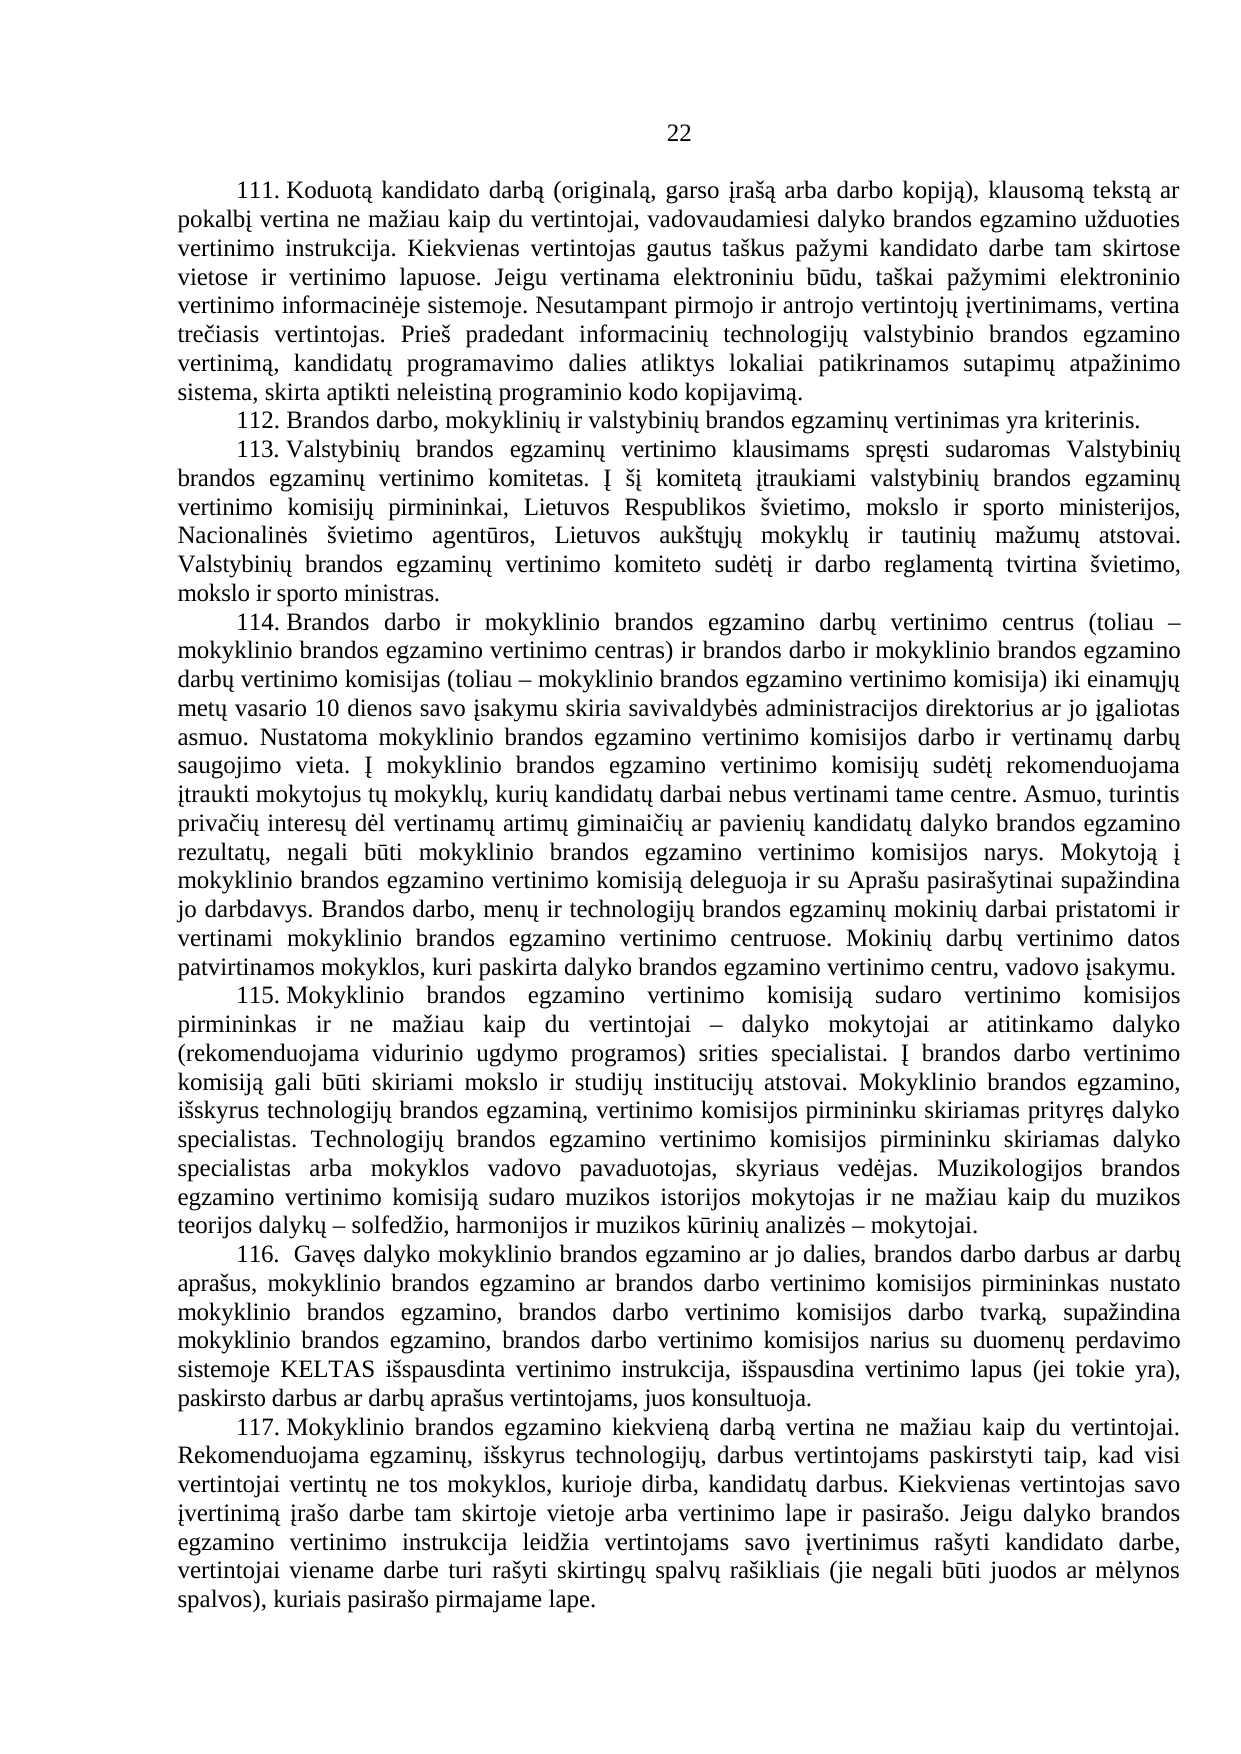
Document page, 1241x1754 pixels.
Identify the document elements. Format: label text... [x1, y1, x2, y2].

text 115. Mokyklinio brandos egzamino vertinimo komisiją sudaro vertinimo komisijos pirmininkas ir ne mažiau kaip du vertintojai – dalyko mokytojai ar atitinkamo dalyko (rekomenduojama vidurinio ugdymo programos) srities specialistai. Į brandos darbo vertinimo komisiją gali būti skiriami mokslo ir studijų institucijų atstovai. Mokyklinio brandos egzamino, išskyrus technologijų brandos egzaminą, vertinimo komisijos pirmininku skiriamas prityręs dalyko specialistas. Technologijų brandos egzamino vertinimo komisijos pirmininku skiriamas dalyko specialistas arba mokyklos vadovo pavaduotojas, skyriaus vedėjas. Muzikologijos brandos egzamino vertinimo komisiją sudaro muzikos istorijos mokytojas ir ne mažiau kaip du muzikos teorijos dalykų – solfedžio, harmonijos ir muzikos kūrinių analizės – mokytojai. [177, 981, 1181, 1239]
subtitle 112. Brandos darbo, mokyklinių ir valstybinių brandos egzaminų vertinimas yra kriterinis. [177, 406, 1181, 434]
text 117. Mokyklinio brandos egzamino kiekvieną darbą vertina ne mažiau kaip du vertintojai. Rekomenduojama egzaminų, išskyrus technologijų, darbus vertintojams paskirstyti taip, kad visi vertintojai vertintų ne tos mokyklos, kurioje dirba, kandidatų darbus. Kiekvienas vertintojas savo įvertinimą įrašo darbe tam skirtoje vietoje arba vertinimo lape ir pasirašo. Jeigu dalyko brandos egzamino vertinimo instrukcija leidžia vertintojams savo įvertinimus rašyti kandidato darbe, vertintojai viename darbe turi rašyti skirtingų spalvų rašikliais (jie negali būti juodos ar mėlynos spalvos), kuriais pasirašo pirmajame lape. [177, 1412, 1181, 1613]
text 113. Valstybinių brandos egzaminų vertinimo klausimams spręsti sudaromas Valstybinių brandos egzaminų vertinimo komitetas. Į šį komitetą įtraukiami valstybinių brandos egzaminų vertinimo komisijų pirmininkai, Lietuvos Respublikos švietimo, mokslo ir sporto ministerijos, Nacionalinės švietimo agentūros, Lietuvos aukštųjų mokyklų ir tautinių mažumų atstovai. Valstybinių brandos egzaminų vertinimo komiteto sudėtį ir darbo reglamentą tvirtina švietimo, mokslo ir sporto ministras. [177, 434, 1181, 607]
text 114. Brandos darbo ir mokyklinio brandos egzamino darbų vertinimo centrus (toliau – mokyklinio brandos egzamino vertinimo centras) ir brandos darbo ir mokyklinio brandos egzamino darbų vertinimo komisijas (toliau – mokyklinio brandos egzamino vertinimo komisija) iki einamųjų metų vasario 10 dienos savo įsakymu skiria savivaldybės administracijos direktorius ar jo įgaliotas asmuo. Nustatoma mokyklinio brandos egzamino vertinimo komisijos darbo ir vertinamų darbų saugojimo vieta. Į mokyklinio brandos egzamino vertinimo komisijų sudėtį rekomenduojama įtraukti mokytojus tų mokyklų, kurių kandidatų darbai nebus vertinami tame centre. Asmuo, turintis privačių interesų dėl vertinamų artimų giminaičių ar pavienių kandidatų dalyko brandos egzamino rezultatų, negali būti mokyklinio brandos egzamino vertinimo komisijos narys. Mokytoją į mokyklinio brandos egzamino vertinimo komisiją deleguoja ir su Aprašu pasirašytinai supažindina jo darbdavys. Brandos darbo, menų ir technologijų brandos egzaminų mokinių darbai pristatomi ir vertinami mokyklinio brandos egzamino vertinimo centruose. Mokinių darbų vertinimo datos patvirtinamos mokyklos, kuri paskirta dalyko brandos egzamino vertinimo centru, vadovo įsakymu. [177, 607, 1181, 981]
text 111. Koduotą kandidato darbą (originalą, garso įrašą arba darbo kopiją), klausomą tekstą ar pokalbį vertina ne mažiau kaip du vertintojai, vadovaudamiesi dalyko brandos egzamino užduoties vertinimo instrukcija. Kiekvienas vertintojas gautus taškus pažymi kandidato darbe tam skirtose vietose ir vertinimo lapuose. Jeigu vertinama elektroniniu būdu, taškai pažymimi elektroninio vertinimo informacinėje sistemoje. Nesutampant pirmojo ir antrojo vertintojų įvertinimams, vertina trečiasis vertintojas. Prieš pradedant informacinių technologijų valstybinio brandos egzamino vertinimą, kandidatų programavimo dalies atliktys lokaliai patikrinamos sutapimų atpažinimo sistema, skirta aptikti neleistiną programinio kodo kopijavimą. [177, 176, 1181, 406]
text 116. Gavęs dalyko mokyklinio brandos egzamino ar jo dalies, brandos darbo darbus ar darbų aprašus, mokyklinio brandos egzamino ar brandos darbo vertinimo komisijos pirmininkas nustato mokyklinio brandos egzamino, brandos darbo vertinimo komisijos darbo tvarką, supažindina mokyklinio brandos egzamino, brandos darbo vertinimo komisijos narius su duomenų perdavimo sistemoje KELTAS išspausdinta vertinimo instrukcija, išspausdina vertinimo lapus (jei tokie yra), paskirsto darbus ar darbų aprašus vertintojams, juos konsultuoja. [177, 1239, 1181, 1412]
